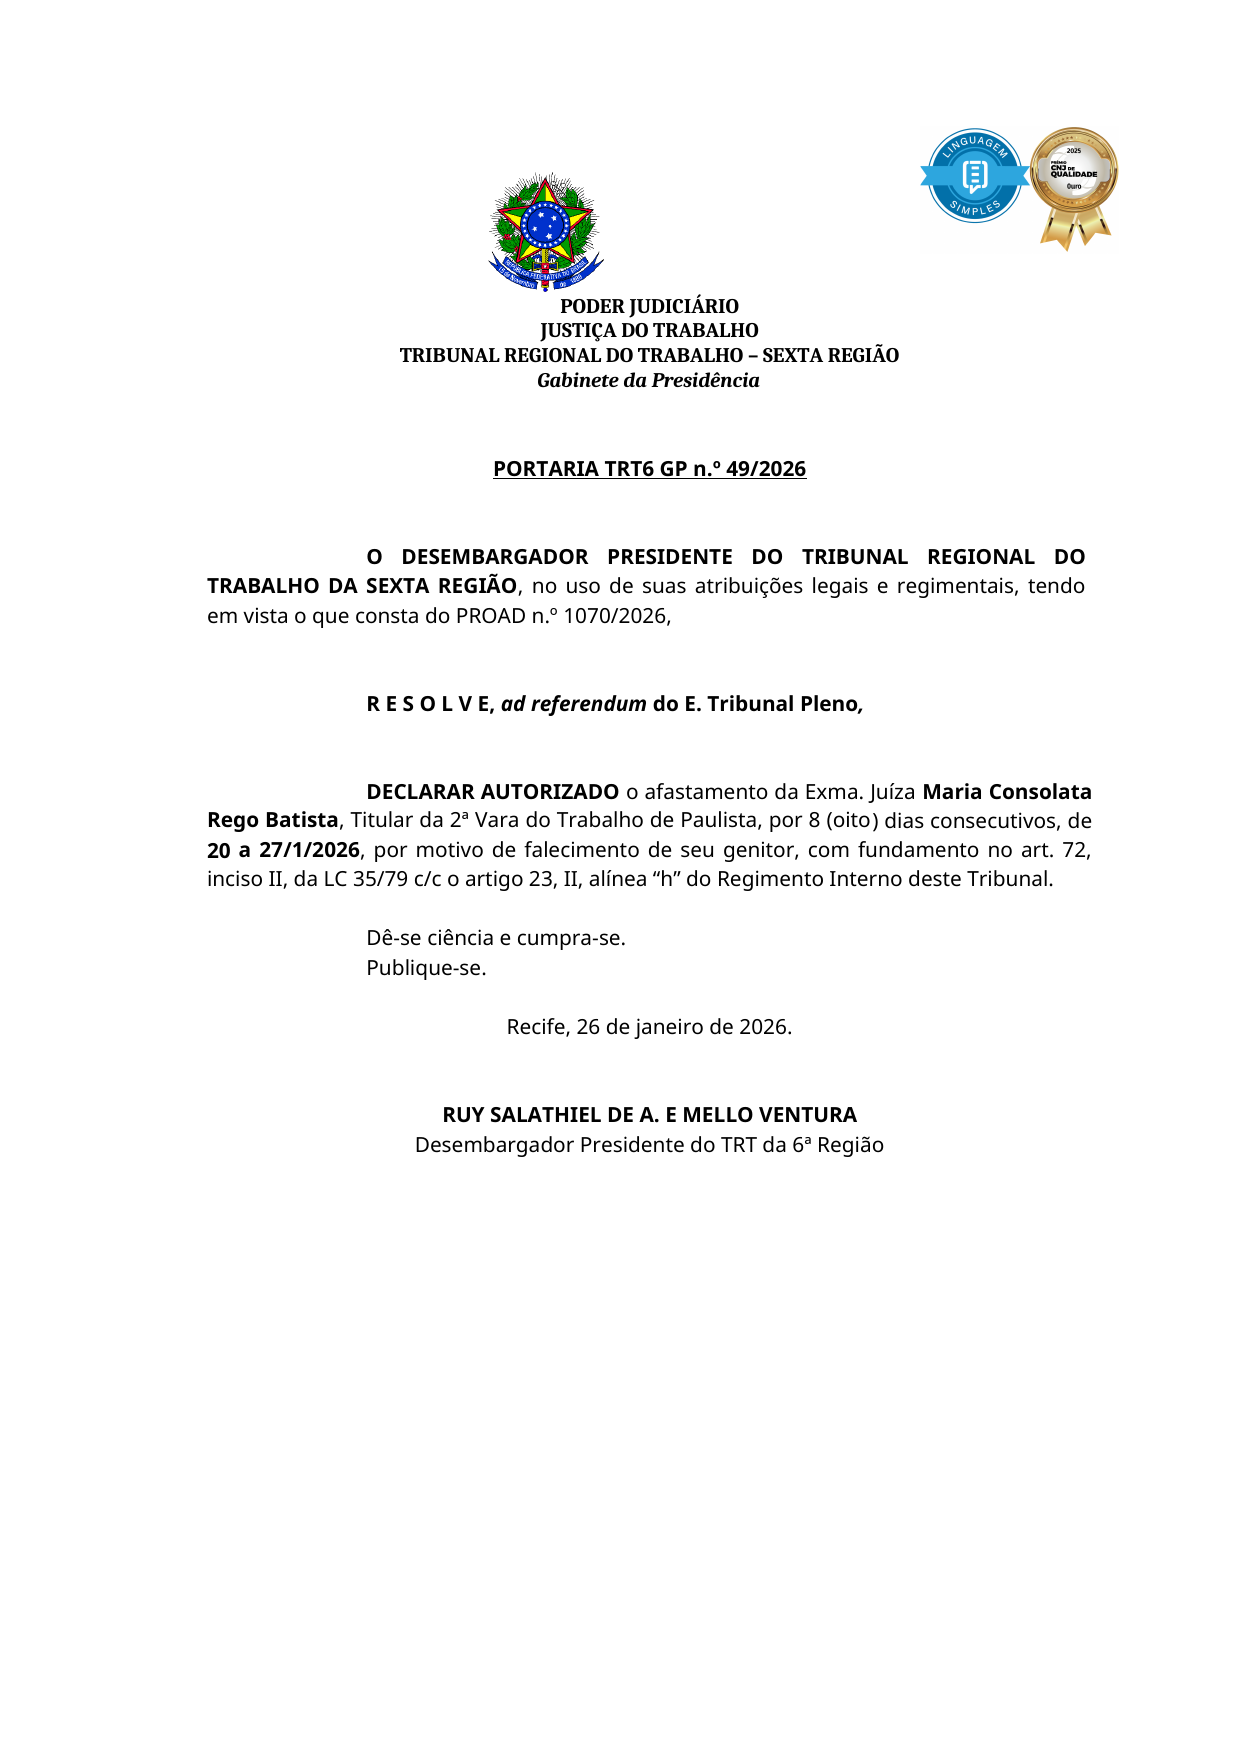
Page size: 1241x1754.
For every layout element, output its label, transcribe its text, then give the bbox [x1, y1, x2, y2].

text PORTARIA TRT6 GP n.º 49/2026 [207, 453, 1092, 482]
text R E S O L V E, ad referendum do E. Tribunal Pleno, [207, 688, 1087, 718]
text TRIBUNAL REGIONAL DO TRABALHO – SEXTA REGIÃO [207, 343, 1092, 368]
text Dê-se ciência e cumpra-se. [207, 922, 1092, 952]
text RUY SALATHIEL DE A. E MELLO VENTURA [207, 1099, 1092, 1129]
text Publique-se. [207, 952, 1092, 981]
text Recife, 26 de janeiro de 2026. [207, 1011, 1092, 1040]
text Desembargador Presidente do TRT da 6ª Região [207, 1129, 1092, 1158]
text PODER JUDICIÁRIO [207, 293, 1092, 318]
text Gabinete da Presidência [207, 368, 1092, 393]
text JUSTIÇA DO TRABALHO [207, 318, 1092, 343]
text O DESEMBARGADOR PRESIDENTE DO TRIBUNAL REGIONAL DO TRABALHO DA SEXTA REGIÃO, no uso de suas atribuições legais e regimentais, tendo em vista o que consta do PROAD n.º 1070/2026, [207, 541, 1087, 629]
text DECLARAR AUTORIZADO o afastamento da Exma. Juíza Maria Consolata Rego Batista, Titular da 2ª Vara do Trabalho de Paulista, por 8 (oito) dias consecutivos, de 20 a 27/1/2026, por motivo de falecimento de seu genitor, com fundamento no art. 72, inciso II, da LC 35/79 c/c o artigo 23, II, alínea “h” do Regimento Interno deste Tribunal. [207, 777, 1092, 893]
